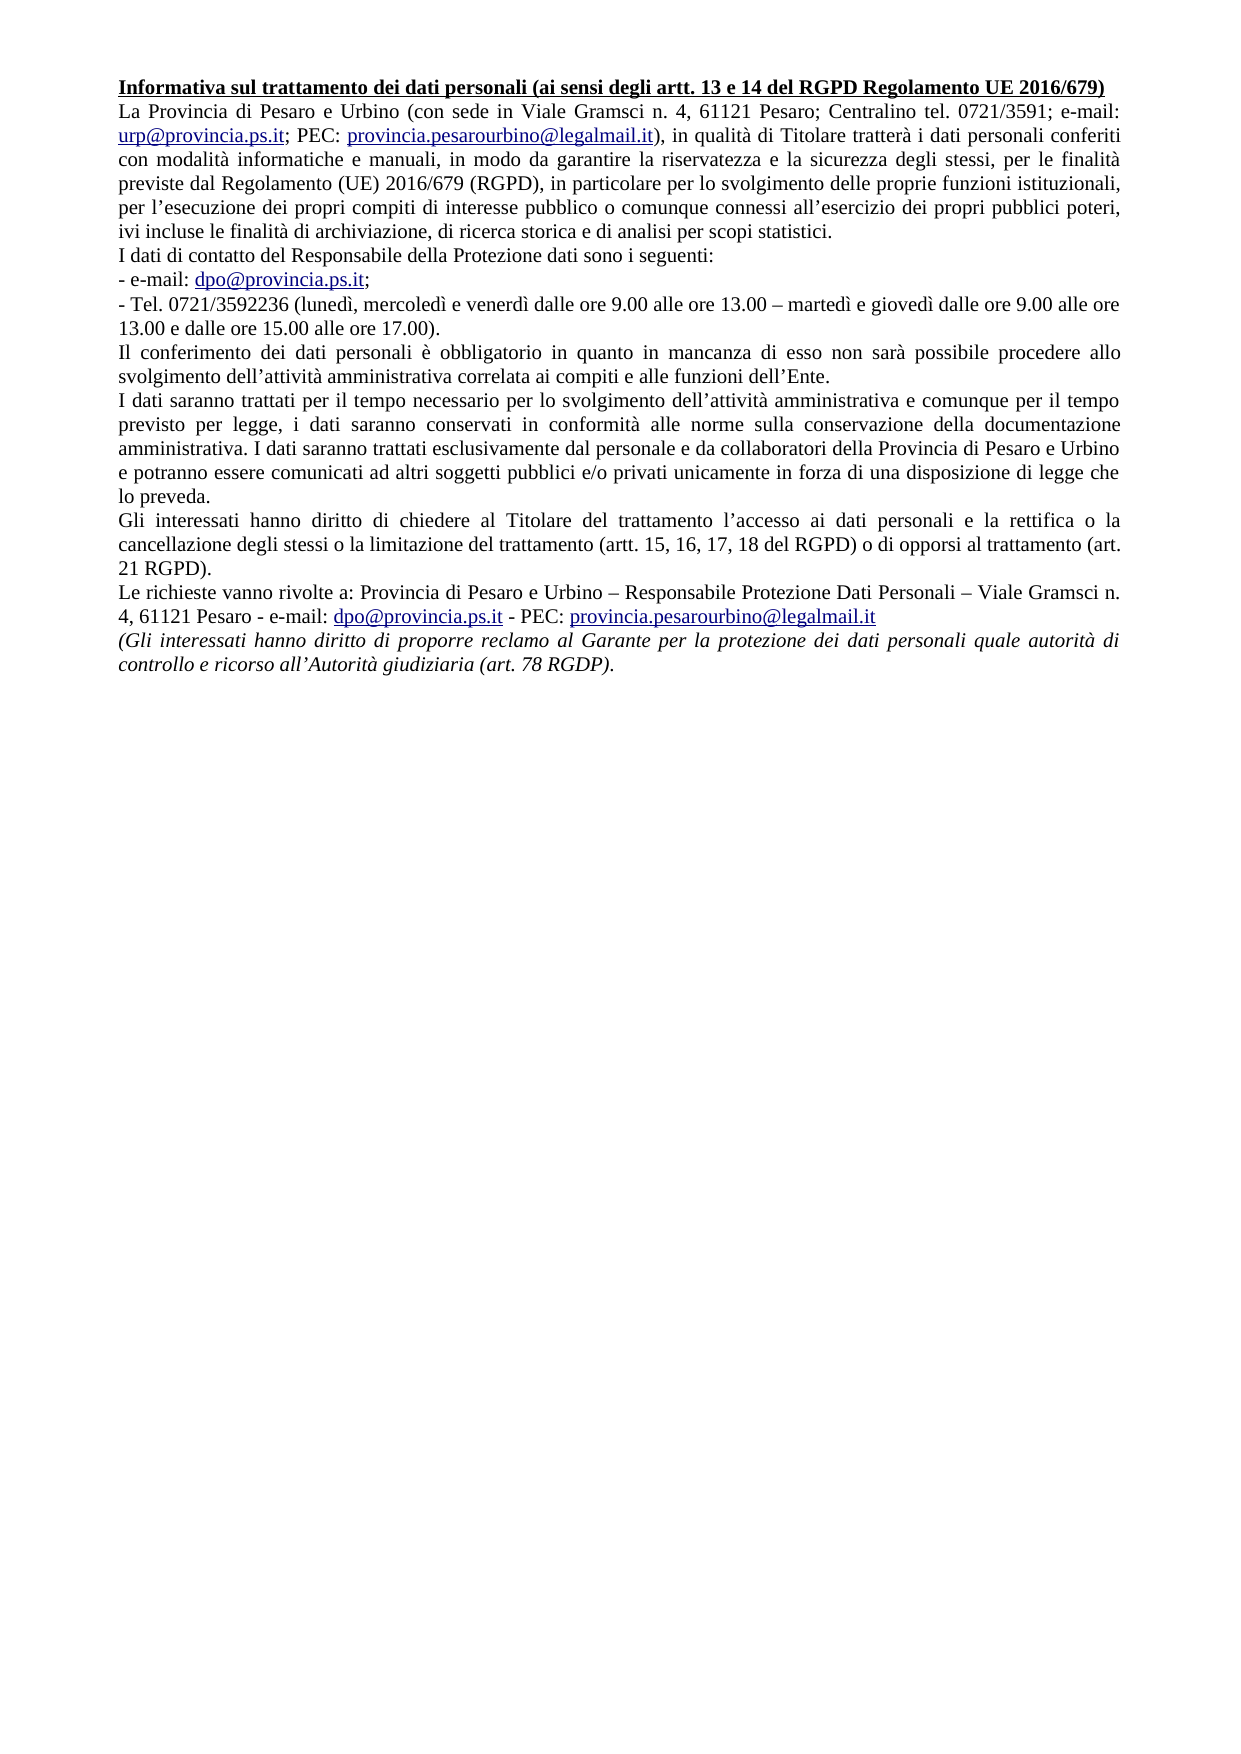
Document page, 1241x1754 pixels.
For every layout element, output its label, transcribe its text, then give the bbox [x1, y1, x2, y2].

text - e-mail: dpo@provincia.ps.it; [118, 267, 1122, 291]
text Gli interessati hanno diritto di chiedere al Titolare del trattamento l’accesso ai dati personali e la rettifica o la cancellazione degli stessi o la limitazione del trattamento (artt. 15, 16, 17, 18 del RGPD) o di opporsi al trattamento (art. 21 RGPD). [118, 508, 1122, 580]
text (Gli interessati hanno diritto di proporre reclamo al Garante per la protezione dei dati personali quale autorità di controllo e ricorso all’Autorità giudiziaria (art. 78 RGDP). [118, 628, 1122, 676]
text Il conferimento dei dati personali è obbligatorio in quanto in mancanza di esso non sarà possibile procedere allo svolgimento dell’attività amministrativa correlata ai compiti e alle funzioni dell’Ente. [118, 339, 1122, 388]
text I dati di contatto del Responsabile della Protezione dati sono i seguenti: [118, 243, 1122, 267]
text Le richieste vanno rivolte a: Provincia di Pesaro e Urbino – Responsabile Protezione Dati Personali – Viale Gramsci n. 4, 61121 Pesaro - e-mail: dpo@provincia.ps.it - PEC: provincia.pesarourbino@legalmail.it [118, 580, 1122, 628]
text I dati saranno trattati per il tempo necessario per lo svolgimento dell’attività amministrativa e comunque per il tempo previsto per legge, i dati saranno conservati in conformità alle norme sulla conservazione della documentazione amministrativa. I dati saranno trattati esclusivamente dal personale e da collaboratori della Provincia di Pesaro e Urbino e potranno essere comunicati ad altri soggetti pubblici e/o privati unicamente in forza di una disposizione di legge che lo preveda. [118, 388, 1122, 508]
text - Tel. 0721/3592236 (lunedì, mercoledì e venerdì dalle ore 9.00 alle ore 13.00 – martedì e giovedì dalle ore 9.00 alle ore 13.00 e dalle ore 15.00 alle ore 17.00). [118, 291, 1122, 339]
text Informativa sul trattamento dei dati personali (ai sensi degli artt. 13 e 14 del RGPD Regolamento UE 2016/679) [118, 75, 1122, 99]
text La Provincia di Pesaro e Urbino (con sede in Viale Gramsci n. 4, 61121 Pesaro; Centralino tel. 0721/3591; e-mail: urp@provincia.ps.it; PEC: provincia.pesarourbino@legalmail.it), in qualità di Titolare tratterà i dati personali conferiti con modalità informatiche e manuali, in modo da garantire la riservatezza e la sicurezza degli stessi, per le finalità previste dal Regolamento (UE) 2016/679 (RGPD), in particolare per lo svolgimento delle proprie funzioni istituzionali, per l’esecuzione dei propri compiti di interesse pubblico o comunque connessi all’esercizio dei propri pubblici poteri, ivi incluse le finalità di archiviazione, di ricerca storica e di analisi per scopi statistici. [118, 99, 1122, 243]
